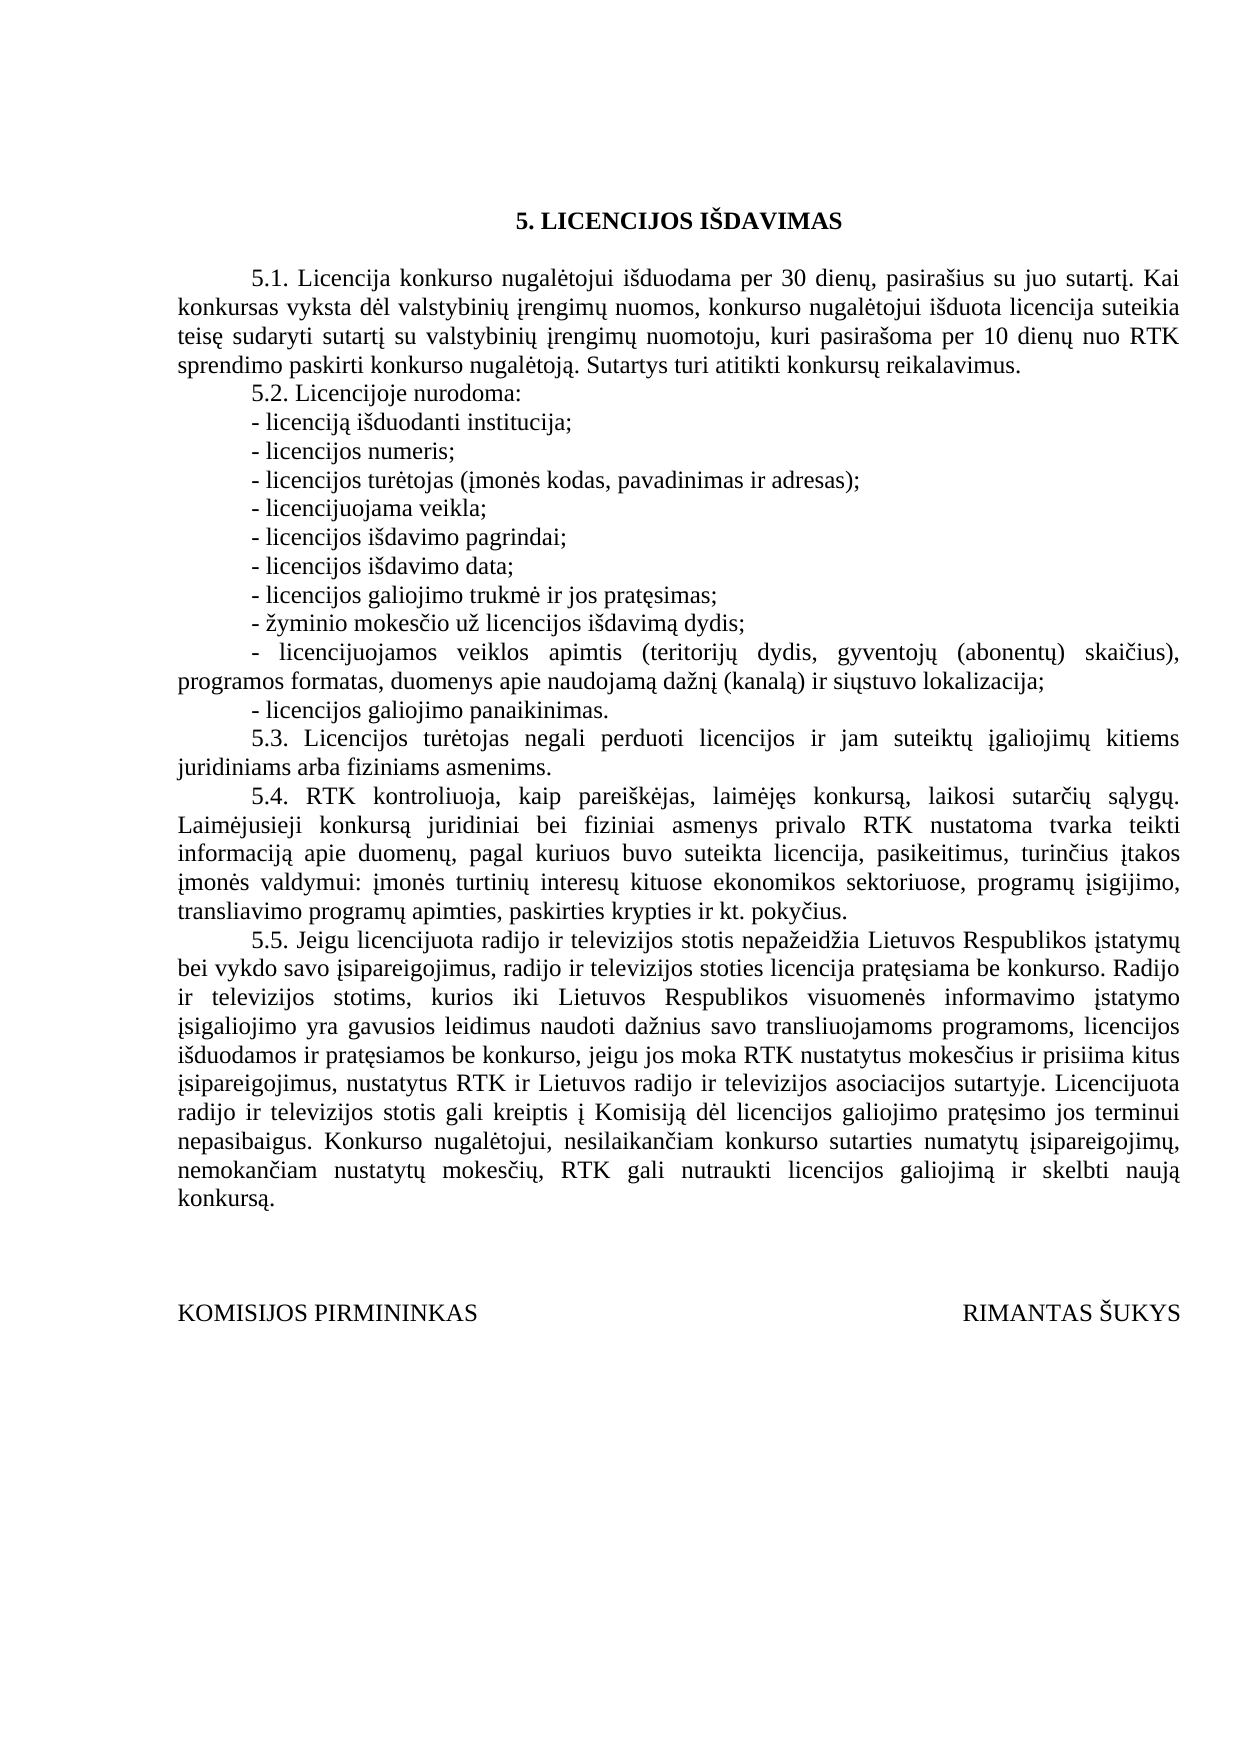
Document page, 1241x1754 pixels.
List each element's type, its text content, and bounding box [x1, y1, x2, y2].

text 5.2. Licencijoje nurodoma: [177, 378, 1181, 407]
text - licenciją išduodanti institucija; [177, 407, 1181, 436]
text - žyminio mokesčio už licencijos išdavimą dydis; [177, 608, 1181, 637]
text - licencijuojamos veiklos apimtis (teritorijų dydis, gyventojų (abonentų) skaičius), programos formatas, duomenys apie naudojamą dažnį (kanalą) ir siųstuvo lokalizacija; [177, 637, 1181, 695]
text 5.4. RTK kontroliuoja, kaip pareiškėjas, laimėjęs konkursą, laikosi sutarčių sąlygų. Laimėjusieji konkursą juridiniai bei fiziniai asmenys privalo RTK nustatoma tvarka teikti informaciją apie duomenų, pagal kuriuos buvo suteikta licencija, pasikeitimus, turinčius įtakos įmonės valdymui: įmonės turtinių interesų kituose ekonomikos sektoriuose, programų įsigijimo, transliavimo programų apimties, paskirties krypties ir kt. pokyčius. [177, 781, 1181, 925]
text Komisijos pirmininkas Rimantas Šukys [177, 1298, 1181, 1327]
text - licencijos turėtojas (įmonės kodas, pavadinimas ir adresas); [177, 465, 1181, 493]
text - licencijos numeris; [177, 436, 1181, 465]
text - licencijuojama veikla; [177, 493, 1181, 522]
text - licencijos galiojimo trukmė ir jos pratęsimas; [177, 580, 1181, 608]
text 5. Licencijos išdavimas [177, 206, 1181, 235]
text 5.3. Licencijos turėtojas negali perduoti licencijos ir jam suteiktų įgaliojimų kitiems juridiniams arba fiziniams asmenims. [177, 723, 1181, 781]
text - licencijos išdavimo pagrindai; [177, 522, 1181, 551]
text - licencijos galiojimo panaikinimas. [177, 695, 1181, 723]
text - licencijos išdavimo data; [177, 551, 1181, 580]
text 5.1. Licencija konkurso nugalėtojui išduodama per 30 dienų, pasirašius su juo sutartį. Kai konkursas vyksta dėl valstybinių įrengimų nuomos, konkurso nugalėtojui išduota licencija suteikia teisę sudaryti sutartį su valstybinių įrengimų nuomotoju, kuri pasirašoma per 10 dienų nuo RTK sprendimo paskirti konkurso nugalėtoją. Sutartys turi atitikti konkursų reikalavimus. [177, 263, 1181, 378]
text 5.5. Jeigu licencijuota radijo ir televizijos stotis nepažeidžia Lietuvos Respublikos įstatymų bei vykdo savo įsipareigojimus, radijo ir televizijos stoties licencija pratęsiama be konkurso. Radijo ir televizijos stotims, kurios iki Lietuvos Respublikos visuomenės informavimo įstatymo įsigaliojimo yra gavusios leidimus naudoti dažnius savo transliuojamoms programoms, licencijos išduodamos ir pratęsiamos be konkurso, jeigu jos moka RTK nustatytus mokesčius ir prisiima kitus įsipareigojimus, nustatytus RTK ir Lietuvos radijo ir televizijos asociacijos sutartyje. Licencijuota radijo ir televizijos stotis gali kreiptis į Komisiją dėl licencijos galiojimo pratęsimo jos terminui nepasibaigus. Konkurso nugalėtojui, nesilaikančiam konkurso sutarties numatytų įsipareigojimų, nemokančiam nustatytų mokesčių, RTK gali nutraukti licencijos galiojimą ir skelbti naują konkursą. [177, 925, 1181, 1212]
